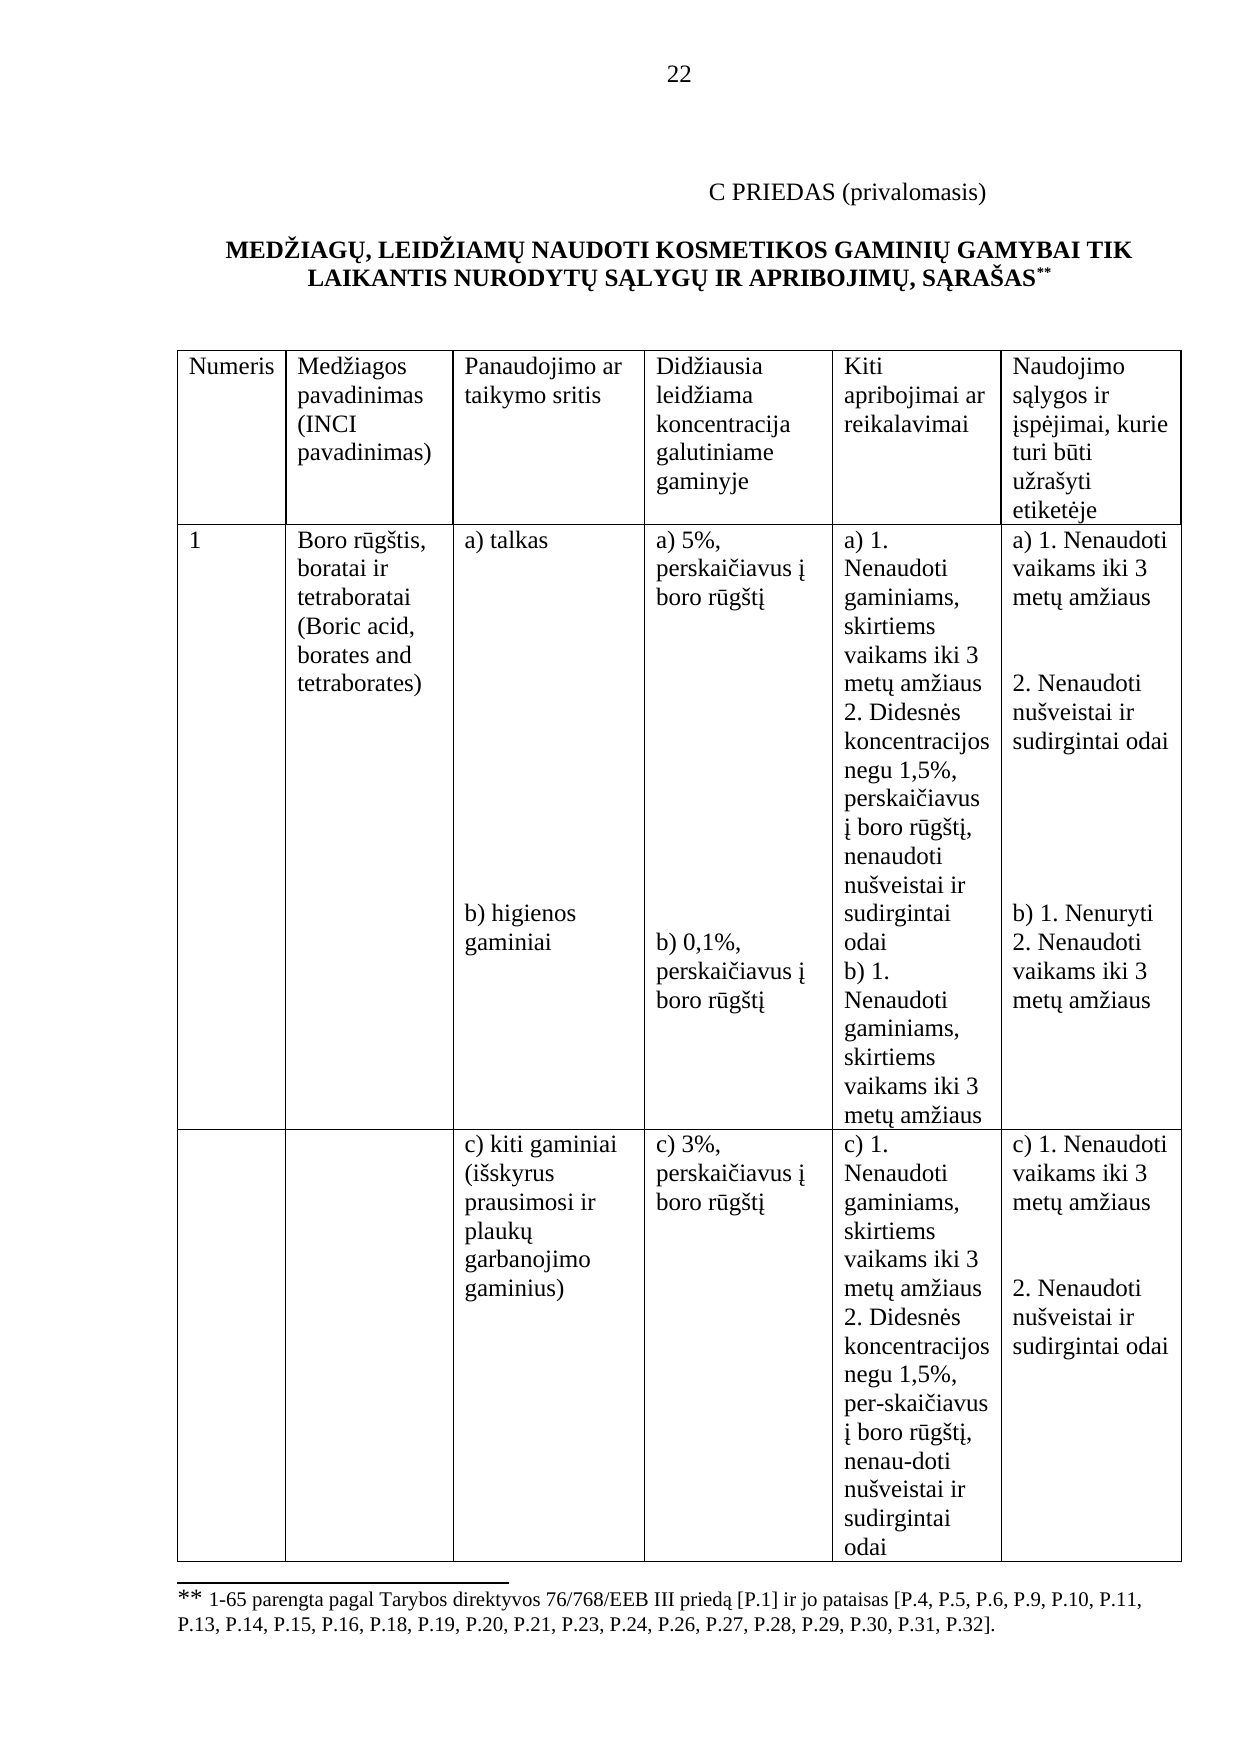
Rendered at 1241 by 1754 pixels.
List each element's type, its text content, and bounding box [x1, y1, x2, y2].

table_cell a) 5%, perskaičiavus į boro rūgštį b) 0,1%, perskaičiavus į boro rūgštį [645, 525, 832, 1128]
text 1-65 parengta pagal Tarybos direktyvos 76/768/EEB III priedą [P.1] ir jo pataisas [P.4, P.5, P.6, P.9, P.10, P.11, P.13, P.14, P.15, P.16, P.18, P.19, P.20, P.21, P.23, P.24, P.26, P.27, P.28, P.29, P.30, P.31, P.32]. [177, 1583, 1181, 1636]
table_cell a) 1. Nenaudoti vaikams iki 3 metų amžiaus 2. Nenaudoti nušveistai ir sudirgintai odai b) 1. Nenuryti 2. Nenaudoti vaikams iki 3 metų amžiaus [1002, 525, 1181, 1128]
table_header Naudojimo sąlygos ir įspėjimai, kurie turi būti užrašyti etiketėje [1002, 351, 1180, 524]
table_cell c) kiti gaminiai (išskyrus prausimosi ir plaukų garbanojimo gaminius) [454, 1130, 644, 1561]
table_header Didžiausia leidžiama koncentracija galutiniame gaminyje [645, 351, 832, 524]
table_header Panaudojimo ar taikymo sritis [454, 351, 644, 524]
table_cell [178, 1130, 285, 1561]
table_cell c) 1. Nenaudoti vaikams iki 3 metų amžiaus 2. Nenaudoti nušveistai ir sudirgintai odai [1002, 1130, 1181, 1561]
table_header Medžiagos pavadinimas (INCI pavadinimas) [287, 351, 452, 524]
text MEDŽIAGŲ, LEIDŽIAMŲ NAUDOTI KOSMETIKOS GAMINIŲ GAMYBAI TIK LAIKANTIS NURODYTŲ SĄLYGŲ IR APRIBOJIMŲ, SĄRAŠAS [177, 235, 1181, 292]
table_cell Boro rūgštis, boratai ir tetraboratai (Boric acid, borates and tetraborates) [286, 525, 453, 1128]
table_cell [286, 1130, 453, 1561]
table_cell a) talkas b) higienos gaminiai [454, 525, 644, 1128]
table_cell c) 3%, perskaičiavus į boro rūgštį [645, 1130, 832, 1561]
text C PRIEDAS (privalomasis) [177, 177, 1181, 206]
table_header Kiti apribojimai ar reikalavimai [833, 351, 1000, 524]
table_cell a) 1. Nenaudoti gaminiams, skirtiems vaikams iki 3 metų amžiaus 2. Didesnės koncentracijos negu 1,5%, perskaičiavus į boro rūgštį, nenaudoti nušveistai ir sudirgintai odai b) 1. Nenaudoti gaminiams, skirtiems vaikams iki 3 metų amžiaus [833, 525, 1001, 1128]
table_header Numeris [178, 351, 285, 524]
table_cell c) 1. Nenaudoti gaminiams, skirtiems vaikams iki 3 metų amžiaus 2. Didesnės koncentracijos negu 1,5%, per-skaičiavus į boro rūgštį, nenau-doti nušveistai ir sudirgintai odai [833, 1130, 1001, 1561]
table_cell 1 [178, 525, 285, 1128]
